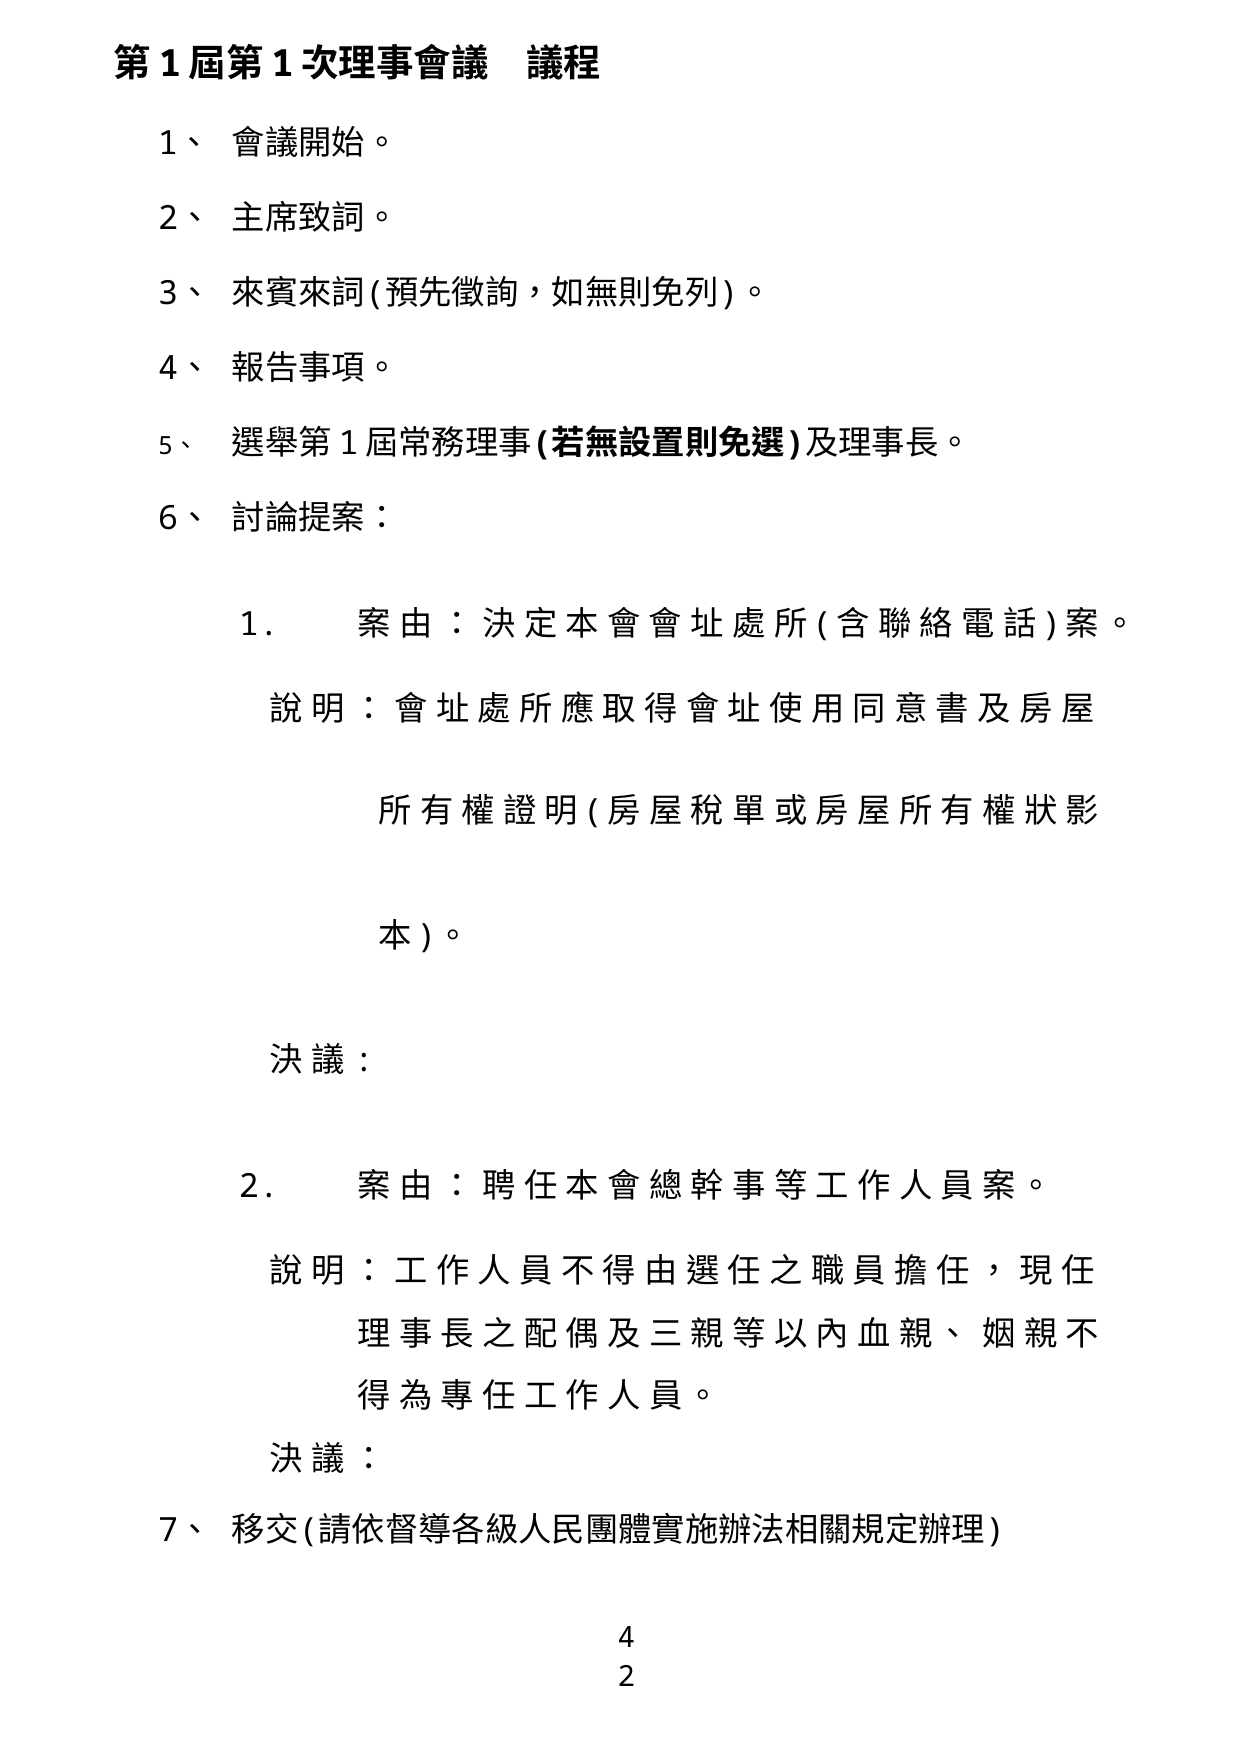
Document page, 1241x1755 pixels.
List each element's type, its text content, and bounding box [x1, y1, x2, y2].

list 討論提案： [158, 464, 1124, 539]
list 案由：聘任本會總幹事等工作人員案。 [230, 1102, 1124, 1227]
text 說明：會址處所應取得會址使用同意書及房屋所有權證明(房屋稅單或房屋所有權狀影本)。 [247, 664, 1124, 977]
list 案由：決定本會會址處所(含聯絡電話)案。 [230, 539, 1124, 664]
list 選舉第1屆常務理事(若無設置則免選)及理事長。 [158, 389, 1124, 464]
text 決議： [230, 1414, 1124, 1477]
list 移交(請依督導各級人民團體實施辦法相關規定辦理) [158, 1477, 1124, 1552]
text 決議: [230, 977, 1124, 1102]
text 第1屆第1次理事會議 議程 [113, 27, 1124, 89]
text 說明：工作人員不得由選任之職員擔任，現任理事長之配偶及三親等以內血親、姻親不得為專任工作人員。 [230, 1227, 1124, 1414]
list 會議開始。 [158, 89, 1124, 164]
list 來賓來詞(預先徵詢，如無則免列)。 [158, 239, 1124, 314]
list 報告事項。 [158, 314, 1124, 389]
list 主席致詞。 [158, 164, 1124, 239]
